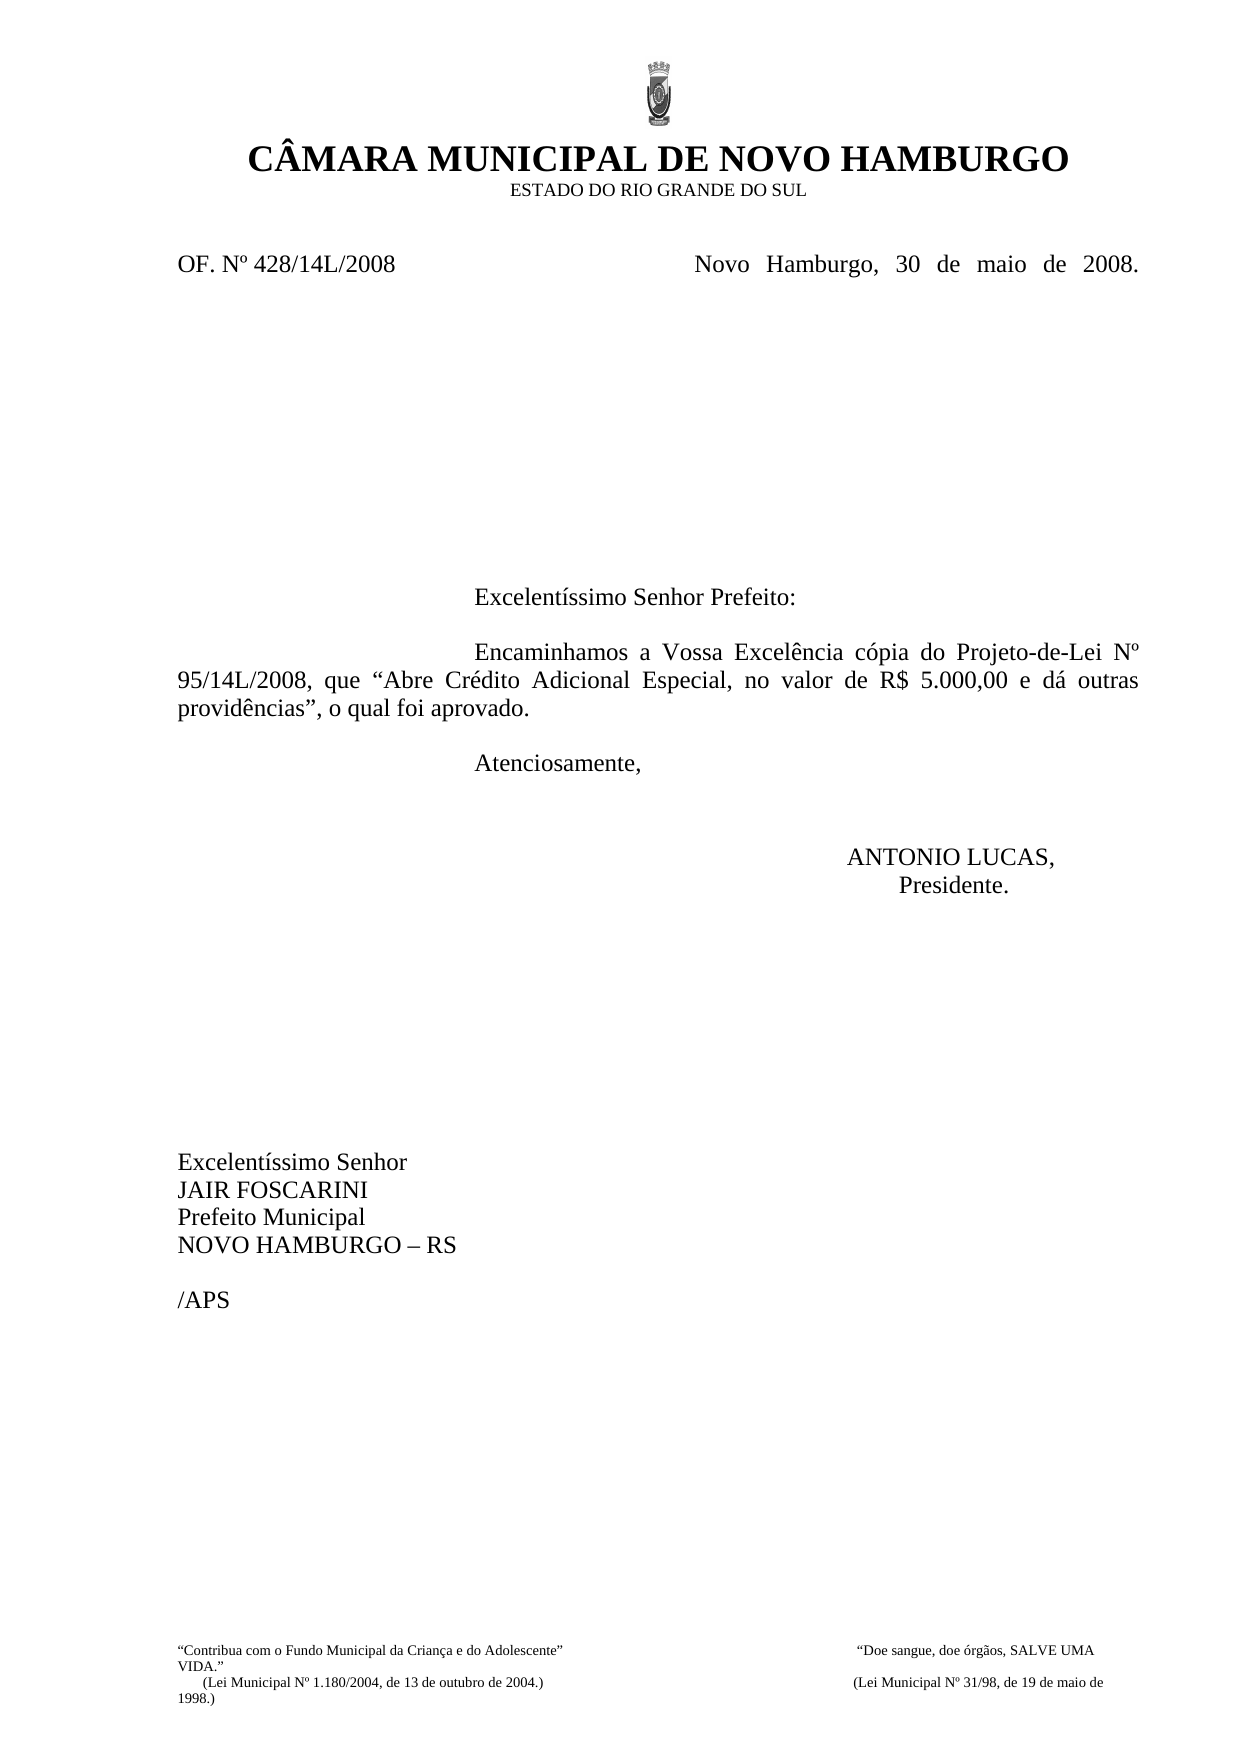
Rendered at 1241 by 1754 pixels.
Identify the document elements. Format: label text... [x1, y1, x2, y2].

text Atenciosamente, [177, 749, 1140, 777]
text ANTONIO LUCAS, [177, 843, 1140, 871]
text NOVO HAMBURGO – RS [177, 1231, 1140, 1259]
text Prefeito Municipal [177, 1203, 1140, 1231]
text Encaminhamos a Vossa Excelência cópia do Projeto-de-Lei Nº 95/14L/2008, que “Abre Crédito Adicional Especial, no valor de R$ 5.000,00 e dá outras providências”, o qual foi aprovado. [177, 638, 1140, 721]
text Excelentíssimo Senhor Prefeito: [177, 583, 1140, 611]
text JAIR FOSCARINI [177, 1176, 1140, 1203]
text Excelentíssimo Senhor [177, 1148, 1140, 1176]
text Presidente. [177, 871, 1140, 899]
text /APS [177, 1287, 1140, 1314]
text OF. Nº 428/14L/2008 Novo Hamburgo, 30 de maio de 2008. [177, 250, 1140, 306]
